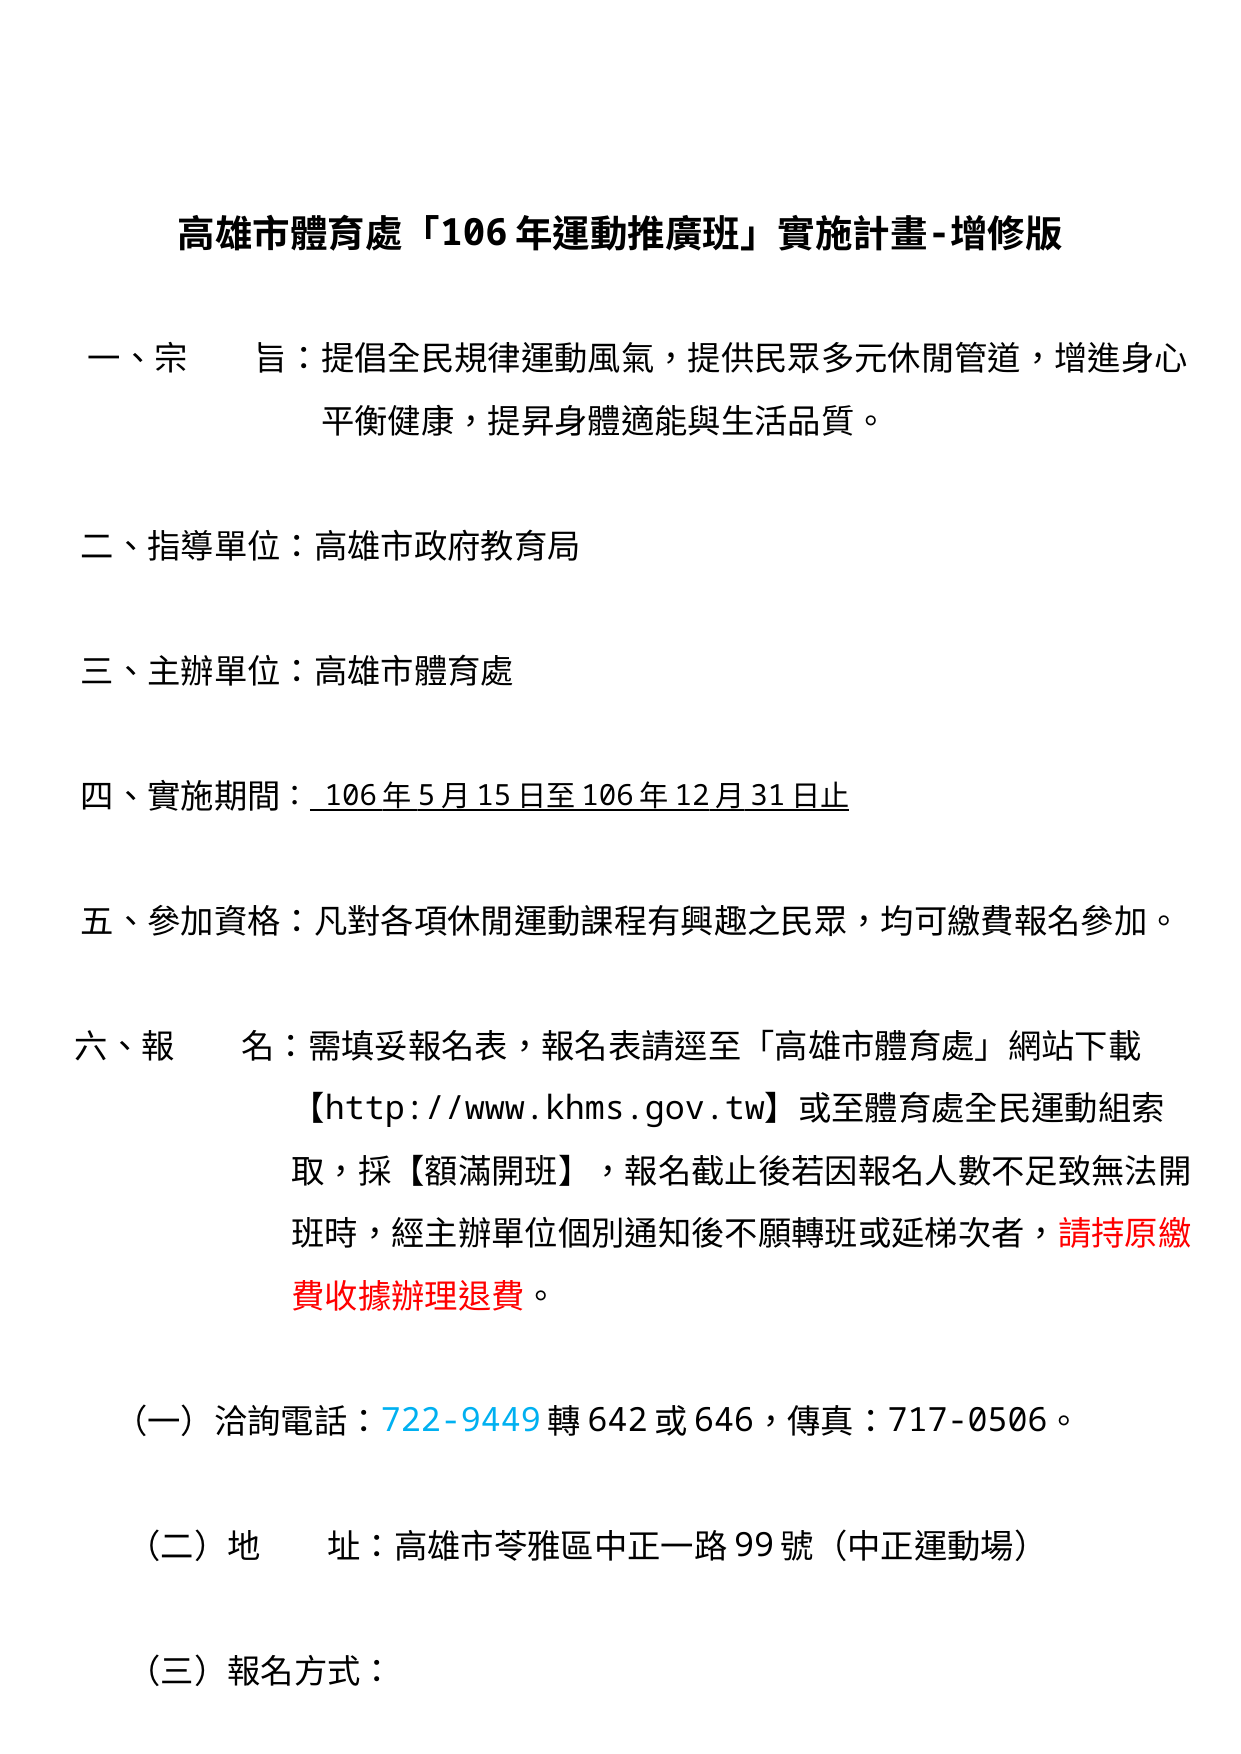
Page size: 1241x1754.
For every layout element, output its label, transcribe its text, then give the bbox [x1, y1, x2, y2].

text （三）報名方式： [47, 1627, 1193, 1689]
text （一）洽詢電話：722-9449轉642或646，傳真：717-0506。 [47, 1377, 1193, 1439]
text （二）地 址：高雄市苓雅區中正一路99號（中正運動場） [47, 1502, 1193, 1564]
text 五、參加資格：凡對各項休閒運動課程有興趣之民眾，均可繳費報名參加。 [47, 877, 1193, 939]
text 六、報 名：需填妥報名表，報名表請逕至「高雄市體育處」網站下載【http://www.khms.gov.tw】或至體育處全民運動組索取，採【額滿開班】，報名截止後若因報名人數不足致無法開班時，經主辦單位個別通知後不願轉班或延梯次者，請持原繳費收據辦理退費。 [74, 1002, 1193, 1314]
text 高雄市體育處「106年運動推廣班」實施計畫-增修版 [47, 189, 1193, 252]
text 三、主辦單位：高雄市體育處 [47, 627, 1193, 689]
text 一、宗 旨：提倡全民規律運動風氣，提供民眾多元休閒管道，增進身心平衡健康，提昇身體適能與生活品質。 [87, 314, 1193, 439]
text 二、指導單位：高雄市政府教育局 [47, 502, 1193, 564]
text 四、實施期間： 106年5月15日至106年12月31日止 [47, 752, 1193, 814]
